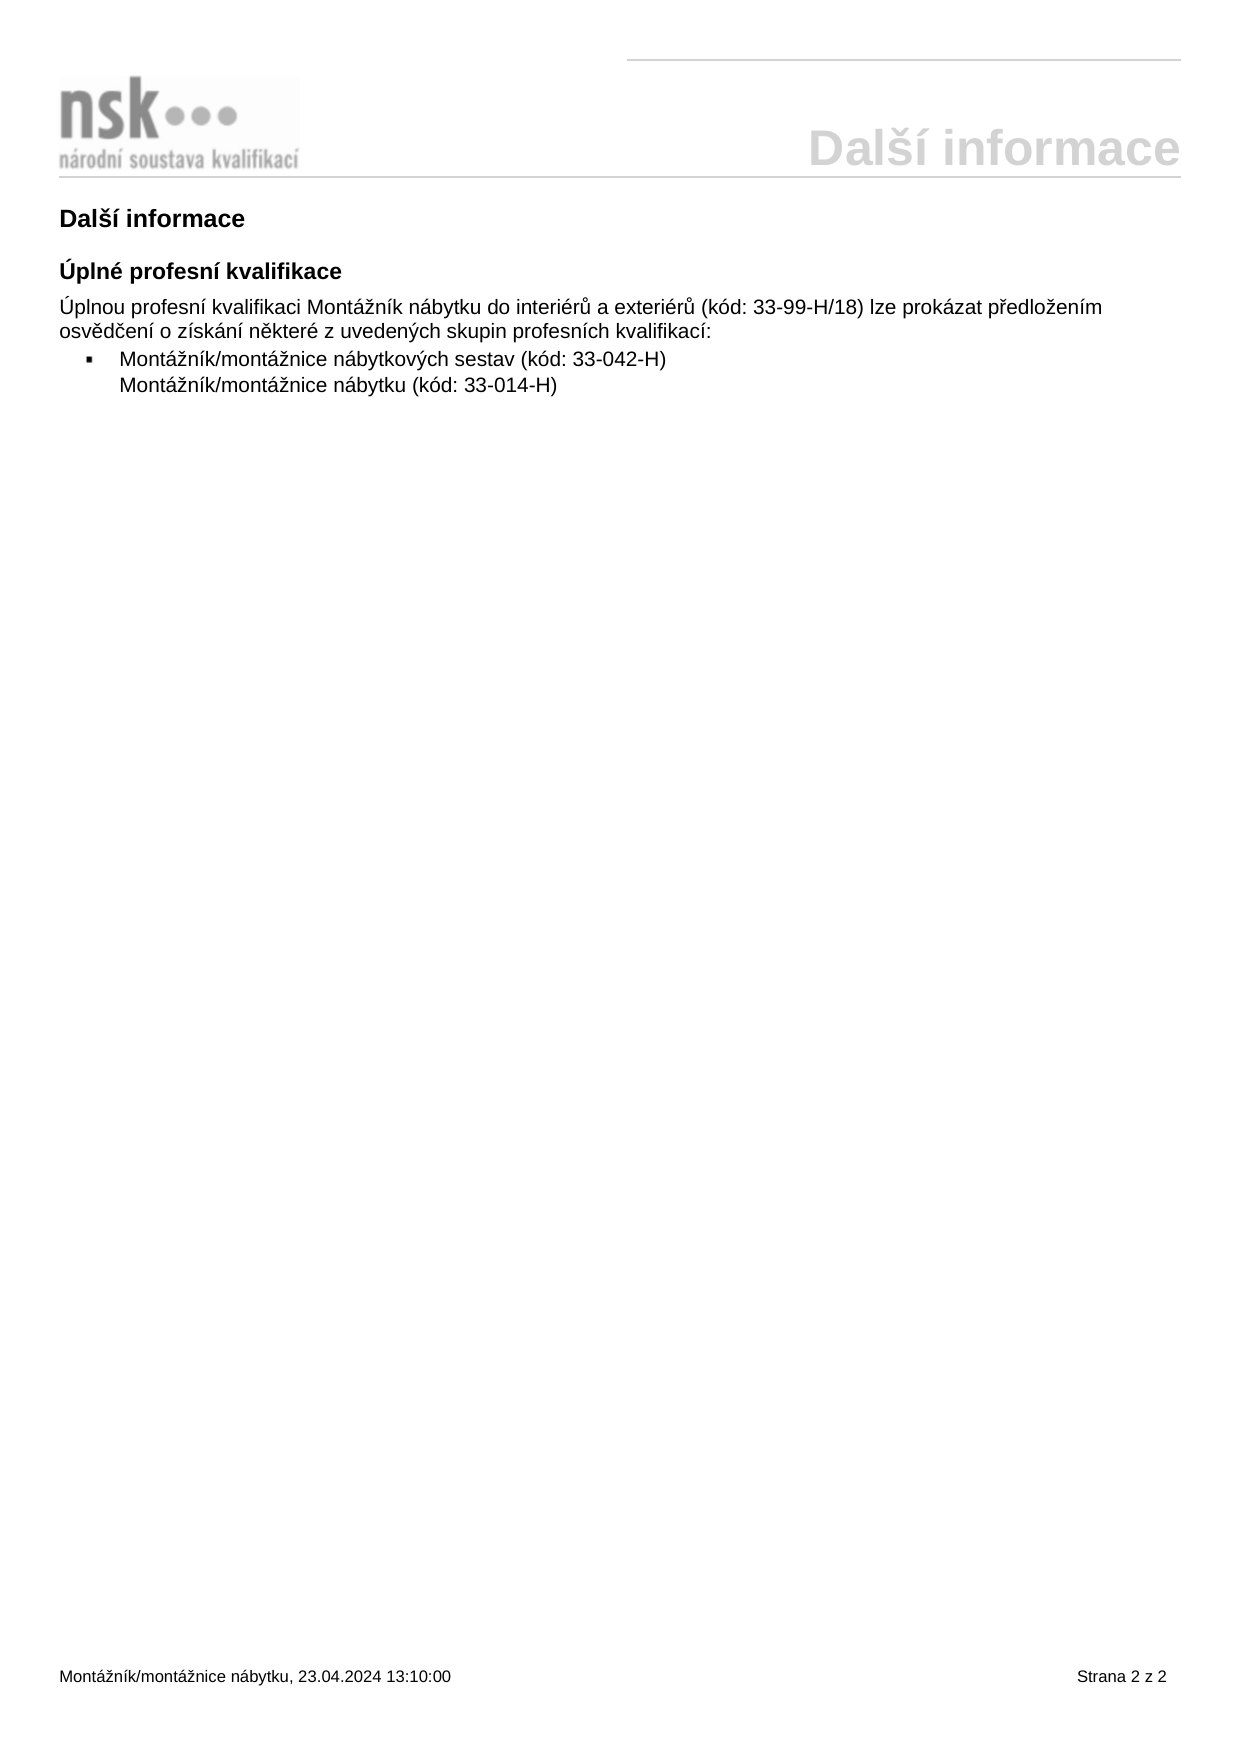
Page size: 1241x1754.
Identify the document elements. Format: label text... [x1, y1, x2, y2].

table_cell [619, 236, 627, 248]
table_cell [619, 170, 627, 176]
table_cell Montážník/montážnice nábytku (kód: 33-014-H) [119, 373, 1181, 398]
table_cell [619, 1495, 627, 1658]
table_cell [482, 1330, 619, 1494]
table_cell [619, 398, 627, 429]
table_cell [59, 398, 119, 429]
table_cell [1167, 1658, 1181, 1694]
table_cell Další informace [627, 61, 1181, 176]
table_cell [482, 171, 619, 176]
table_cell [119, 1330, 482, 1494]
table_cell [1167, 1030, 1181, 1329]
table_cell [861, 194, 1167, 200]
table_cell [619, 430, 627, 729]
table_cell [1167, 730, 1181, 1029]
table_cell [59, 236, 119, 248]
table_cell [119, 1030, 482, 1329]
table_cell [119, 171, 482, 176]
table_cell Montážník/montážnice nábytkových sestav (kód: 33-042-H) [119, 347, 1181, 373]
table_cell [482, 398, 619, 429]
table_cell [59, 194, 119, 200]
table_cell [119, 730, 482, 1029]
table_cell [861, 398, 1167, 429]
picture [58, 59, 620, 171]
table_cell [59, 178, 1181, 194]
table_cell [482, 430, 619, 729]
table_cell [1167, 343, 1181, 347]
table_cell Úplnou profesní kvalifikaci Montážník nábytku do interiérů a exteriérů (kód: 33-99-H/18) lze prokázat předložením osvědčení o získání některé z uvedených skupin profesních kvalifikací: [59, 295, 1181, 343]
table_cell [59, 343, 119, 347]
table_cell [861, 236, 1167, 248]
table_cell [627, 236, 861, 248]
table_cell [59, 730, 119, 1029]
table_cell Další informace [59, 200, 1181, 236]
table_cell [59, 430, 119, 729]
table_cell [627, 430, 861, 729]
table_cell [1167, 430, 1181, 729]
table_cell [119, 430, 482, 729]
table_cell [627, 1030, 861, 1329]
table_cell [619, 194, 627, 200]
table_cell [59, 171, 119, 176]
table_cell [59, 1495, 119, 1658]
table_cell [619, 730, 627, 1029]
table_cell [1167, 398, 1181, 429]
table_cell [119, 236, 482, 248]
table_cell [1167, 1495, 1181, 1658]
table_cell [861, 343, 1167, 347]
table_cell Úplné profesní kvalifikace [59, 248, 1181, 295]
table_cell [482, 1495, 619, 1658]
table_cell [620, 59, 627, 170]
table_cell [482, 343, 619, 347]
table_cell [627, 343, 861, 347]
table_cell [59, 1330, 119, 1494]
table_cell [861, 1330, 1167, 1494]
table_cell [627, 1495, 861, 1658]
table_cell [119, 343, 482, 347]
table_cell [59, 373, 119, 398]
picture [59, 347, 119, 372]
table_cell [627, 730, 861, 1029]
table_cell [119, 398, 482, 429]
table_cell [619, 1330, 627, 1494]
table_cell [861, 730, 1167, 1029]
table_cell Montážník/montážnice nábytku, 23.04.2024 13:10:00 [59, 1658, 861, 1694]
table_cell [482, 236, 619, 248]
table_cell [482, 194, 619, 200]
table_cell [482, 1030, 619, 1329]
table_cell [119, 1495, 482, 1658]
table_cell [627, 398, 861, 429]
table_cell [861, 1030, 1167, 1329]
table_cell [861, 1495, 1167, 1658]
table_cell [1167, 1330, 1181, 1494]
table_cell [119, 194, 482, 200]
table_cell [861, 430, 1167, 729]
table_cell [1167, 194, 1181, 200]
table_cell [59, 1030, 119, 1329]
table_cell [627, 194, 861, 200]
table_cell [1167, 236, 1181, 248]
table_cell Strana 2 z 2 [861, 1658, 1167, 1694]
table_cell [619, 1030, 627, 1329]
table_cell [482, 730, 619, 1029]
table_cell [627, 1330, 861, 1494]
